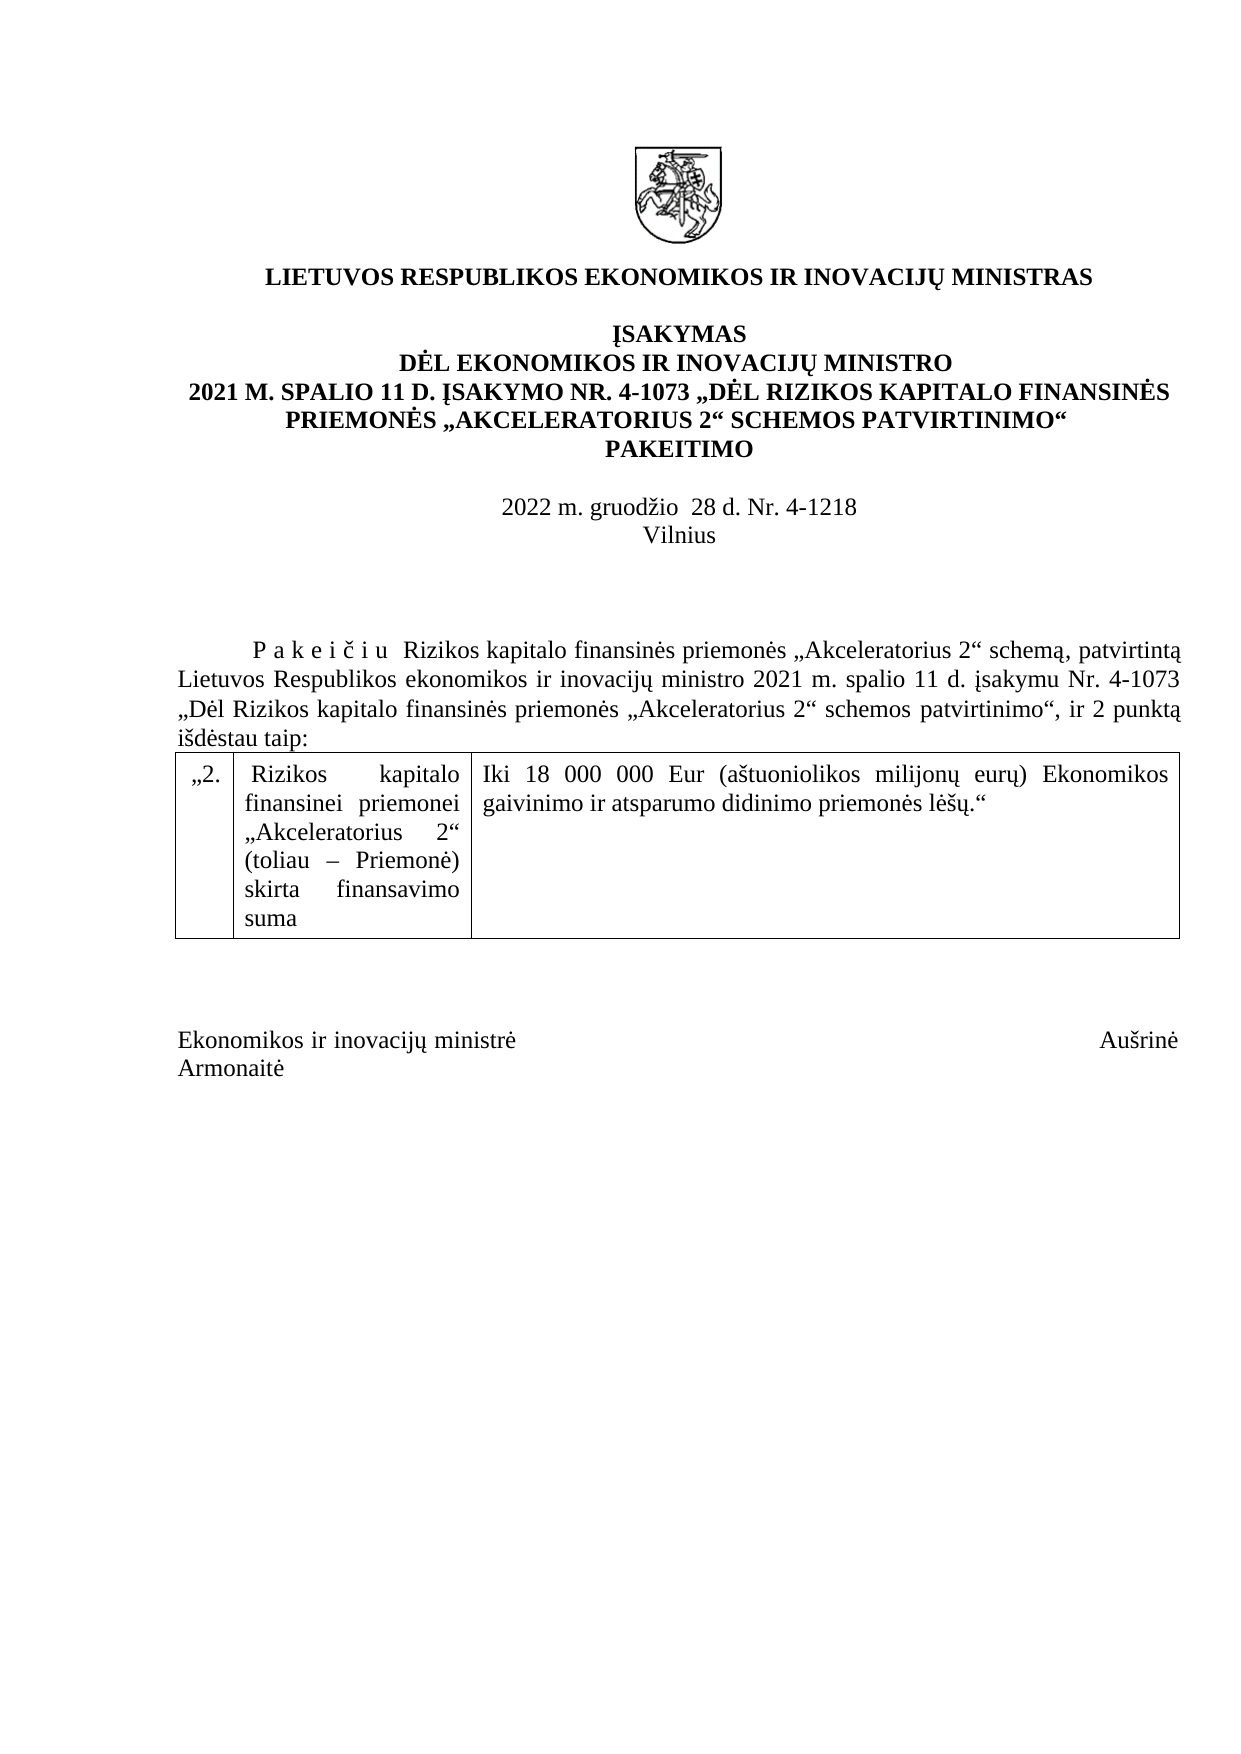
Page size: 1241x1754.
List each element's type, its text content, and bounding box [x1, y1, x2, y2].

text P a k e i č i u Rizikos kapitalo finansinės priemonės „Akceleratorius 2“ schemą, patvirtintą Lietuvos Respublikos ekonomikos ir inovacijų ministro 2021 m. spalio 11 d. įsakymu Nr. 4-1073 „Dėl Rizikos kapitalo finansinės priemonės „Akceleratorius 2“ schemos patvirtinimo“, ir 2 punktą išdėstau taip: [177, 635, 1181, 752]
text 2021 m. spalio 11 d. įsakymo Nr. 4-1073 „DĖL RIZIKOS KAPITALO finansinės PRIEMONĖS „AKCELERATORIUS 2“ schemos PATVIRTINIMO“ [177, 377, 1181, 434]
text DĖL EKONOMIKOS IR INOVACIJŲ MINISTRO [177, 348, 1181, 377]
table_header „2. [176, 753, 233, 937]
text Vilnius [177, 520, 1181, 549]
text PAKEITIMO [177, 434, 1181, 463]
table_header Rizikos kapitalo finansinei priemonei „Akceleratorius 2“ (toliau – Priemonė) skirta finansavimo suma [234, 753, 471, 937]
table_header Iki 18 000 000 Eur (aštuoniolikos milijonų eurų) Ekonomikos gaivinimo ir atsparumo didinimo priemonės lėšų.“ [472, 753, 1179, 937]
text 2022 m. gruodžio 28 d. Nr. 4-1218 [177, 492, 1181, 520]
text Ekonomikos ir inovacijų ministrė Aušrinė Armonaitė [177, 1025, 1181, 1082]
text LIETUVOS RESPUBLIKOS Ekonomikos ir inovacijų MINISTRAS [177, 262, 1181, 290]
text įsakymas [177, 319, 1181, 348]
